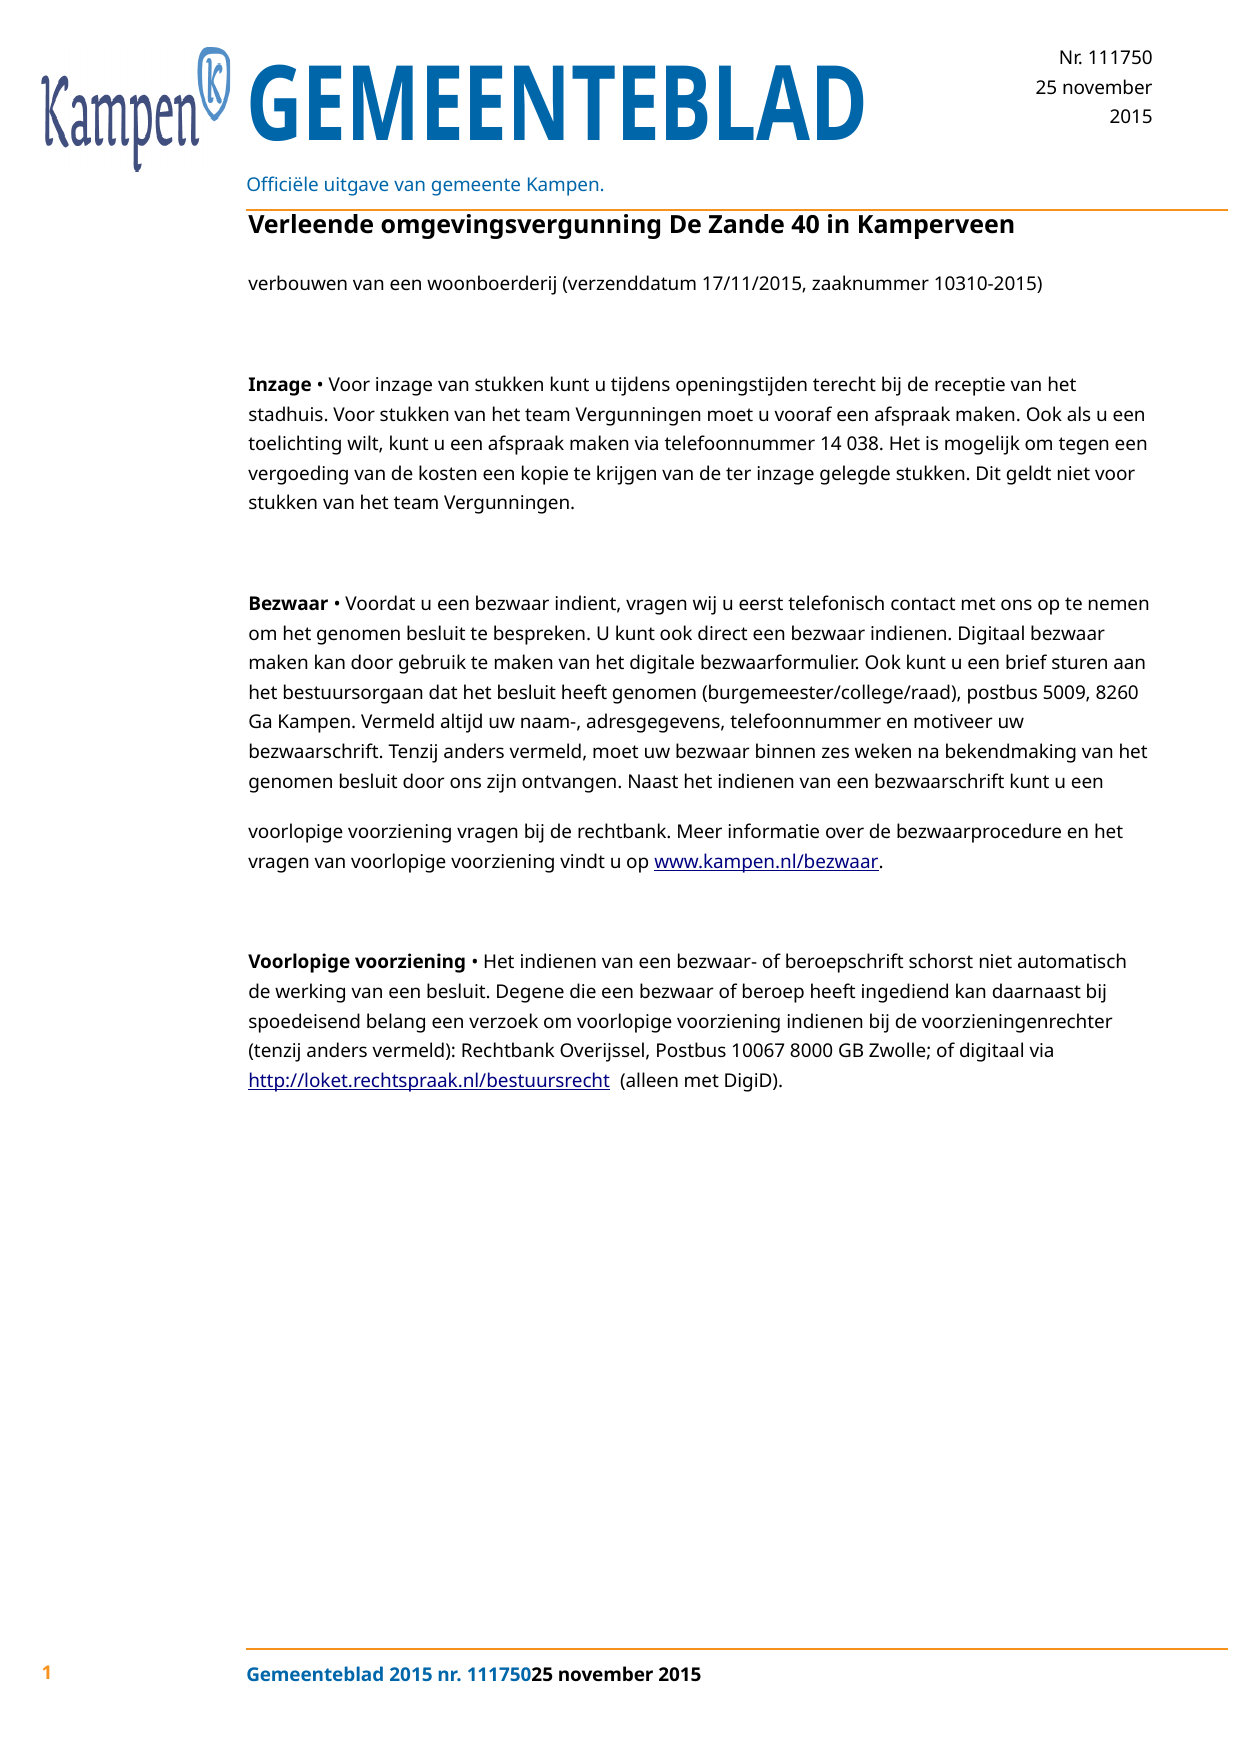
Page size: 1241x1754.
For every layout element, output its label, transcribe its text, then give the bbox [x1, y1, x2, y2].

text Inzage • Voor inzage van stukken kunt u tijdens openingstijden terecht bij de receptie van het stadhuis. Voor stukken van het team Vergunningen moet u vooraf een afspraak maken. Ook als u een toelichting wilt, kunt u een afspraak maken via telefoonnummer 14 038. Het is mogelijk om tegen een vergoeding van de kosten een kopie te krijgen van de ter inzage gelegde stukken. Dit geldt niet voor stukken van het team Vergunningen. [248, 371, 1152, 515]
picture [41, 47, 231, 172]
text Verleende omgevingsvergunning De Zande 40 in Kamperveen [248, 211, 1152, 241]
text verbouwen van een woonboerderij (verzenddatum 17/11/2015, zaaknummer 10310-2015) [248, 270, 1152, 296]
text Bezwaar • Voordat u een bezwaar indient, vragen wij u eerst telefonisch contact met ons op te nemen om het genomen besluit te bespreken. U kunt ook direct een bezwaar indienen. Digitaal bezwaar maken kan door gebruik te maken van het digitale bezwaarformulier. Ook kunt u een brief sturen aan het bestuursorgaan dat het besluit heeft genomen (burgemeester/college/raad), postbus 5009, 8260 Ga Kampen. Vermeld altijd uw naam-, adresgegevens, telefoonnummer en motiveer uw bezwaarschrift. Tenzij anders vermeld, moet uw bezwaar binnen zes weken na bekendmaking van het genomen besluit door ons zijn ontvangen. Naast het indienen van een bezwaarschrift kunt u een [248, 590, 1152, 793]
text Voorlopige voorziening • Het indienen van een bezwaar- of beroepschrift schorst niet automatisch de werking van een besluit. Degene die een bezwaar of beroep heeft ingediend kan daarnaast bij spoedeisend belang een verzoek om voorlopige voorziening indienen bij de voorzieningenrechter (tenzij anders vermeld): Rechtbank Overijssel, Postbus 10067 8000 GB Zwolle; of digitaal via http://loket.rechtspraak.nl/bestuursrecht (alleen met DigiD). [248, 949, 1152, 1093]
text voorlopige voorziening vragen bij de rechtbank. Meer informatie over de bezwaarprocedure en het vragen van voorlopige voorziening vindt u op www.kampen.nl/bezwaar. [248, 818, 1152, 873]
